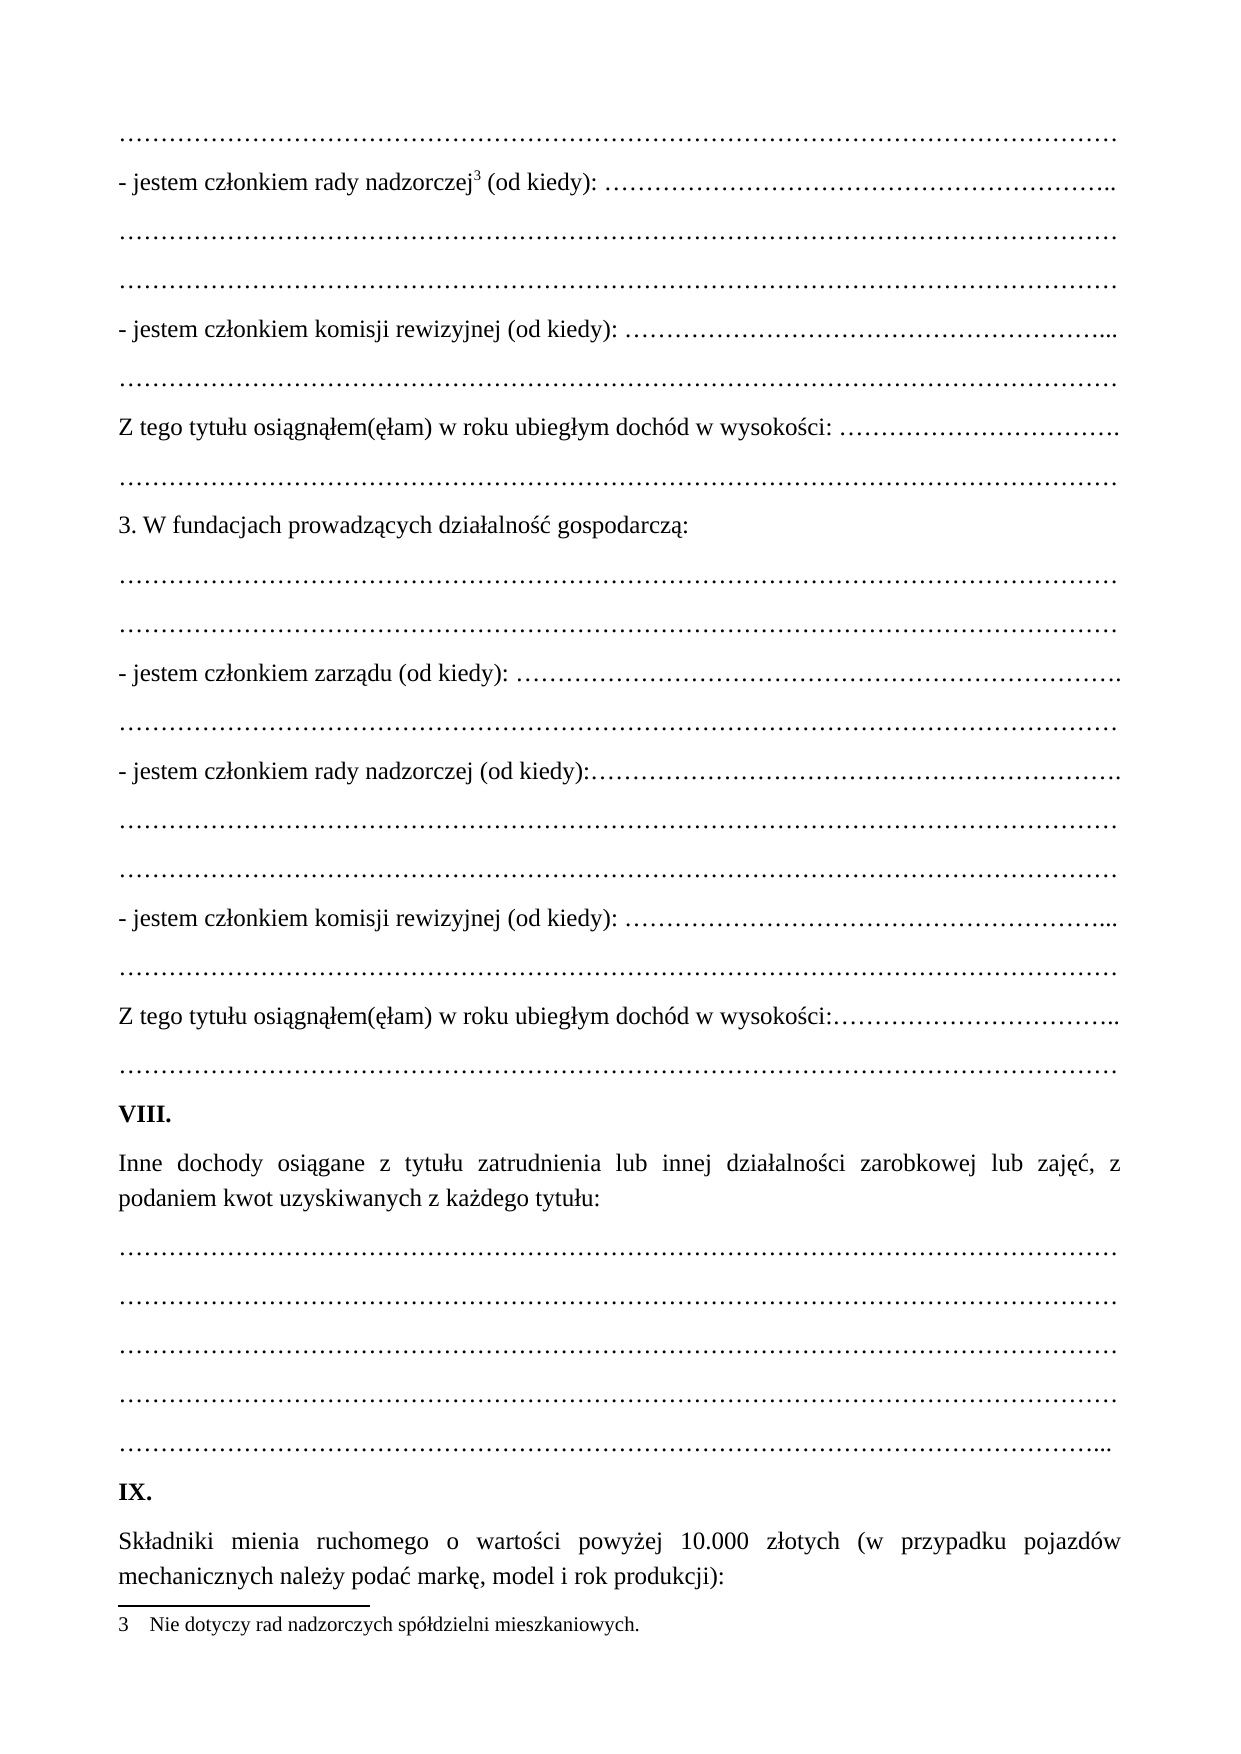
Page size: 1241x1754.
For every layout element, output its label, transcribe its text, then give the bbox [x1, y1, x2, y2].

text - jestem członkiem komisji rewizyjnej (od kiedy): …………………………………………………... [118, 314, 1122, 343]
text Z tego tytułu osiągnąłem(ęłam) w roku ubiegłym dochód w wysokości: ……………………………. [118, 412, 1122, 441]
text ………………………………………………………………………………………………………… [118, 560, 1122, 588]
text ………………………………………………………………………………………………………… [118, 265, 1122, 294]
text ………………………………………………………………………………………………………… [118, 1232, 1122, 1261]
text ………………………………………………………………………………………………………... [118, 1428, 1122, 1457]
text Inne dochody osiągane z tytułu zatrudnienia lub innej działalności zarobkowej lub zajęć, z podaniem kwot uzyskiwanych z każdego tytułu: [118, 1148, 1122, 1212]
text Nie dotyczy rad nadzorczych spółdzielni mieszkaniowych. [118, 1612, 1122, 1636]
text ………………………………………………………………………………………………………… [118, 1379, 1122, 1408]
text ………………………………………………………………………………………………………… [118, 952, 1122, 981]
text - jestem członkiem rady nadzorczej (od kiedy):………………………………………………………. [118, 756, 1122, 785]
text ………………………………………………………………………………………………………… [118, 1281, 1122, 1310]
text ………………………………………………………………………………………………………… [118, 1050, 1122, 1079]
text ………………………………………………………………………………………………………… [118, 462, 1122, 490]
text - jestem członkiem komisji rewizyjnej (od kiedy): …………………………………………………... [118, 903, 1122, 932]
text VIII. [118, 1099, 1122, 1128]
text ………………………………………………………………………………………………………… [118, 805, 1122, 834]
text ………………………………………………………………………………………………………… [118, 1330, 1122, 1359]
text ………………………………………………………………………………………………………… [118, 216, 1122, 245]
text ………………………………………………………………………………………………………… [118, 609, 1122, 637]
text ………………………………………………………………………………………………………… [118, 363, 1122, 392]
text 3. W fundacjach prowadzących działalność gospodarczą: [118, 511, 1122, 539]
text ………………………………………………………………………………………………………… [118, 118, 1122, 147]
text - jestem członkiem rady nadzorczej (od kiedy): …………………………………………………….. [118, 167, 1122, 196]
text Składniki mienia ruchomego o wartości powyżej 10.000 złotych (w przypadku pojazdów mechanicznych należy podać markę, model i rok produkcji): [118, 1526, 1122, 1589]
text Z tego tytułu osiągnąłem(ęłam) w roku ubiegłym dochód w wysokości:…………………………….. [118, 1001, 1122, 1030]
text IX. [118, 1477, 1122, 1506]
text - jestem członkiem zarządu (od kiedy): ………………………………………………………………. [118, 658, 1122, 687]
text ………………………………………………………………………………………………………… [118, 707, 1122, 736]
text ………………………………………………………………………………………………………… [118, 854, 1122, 883]
